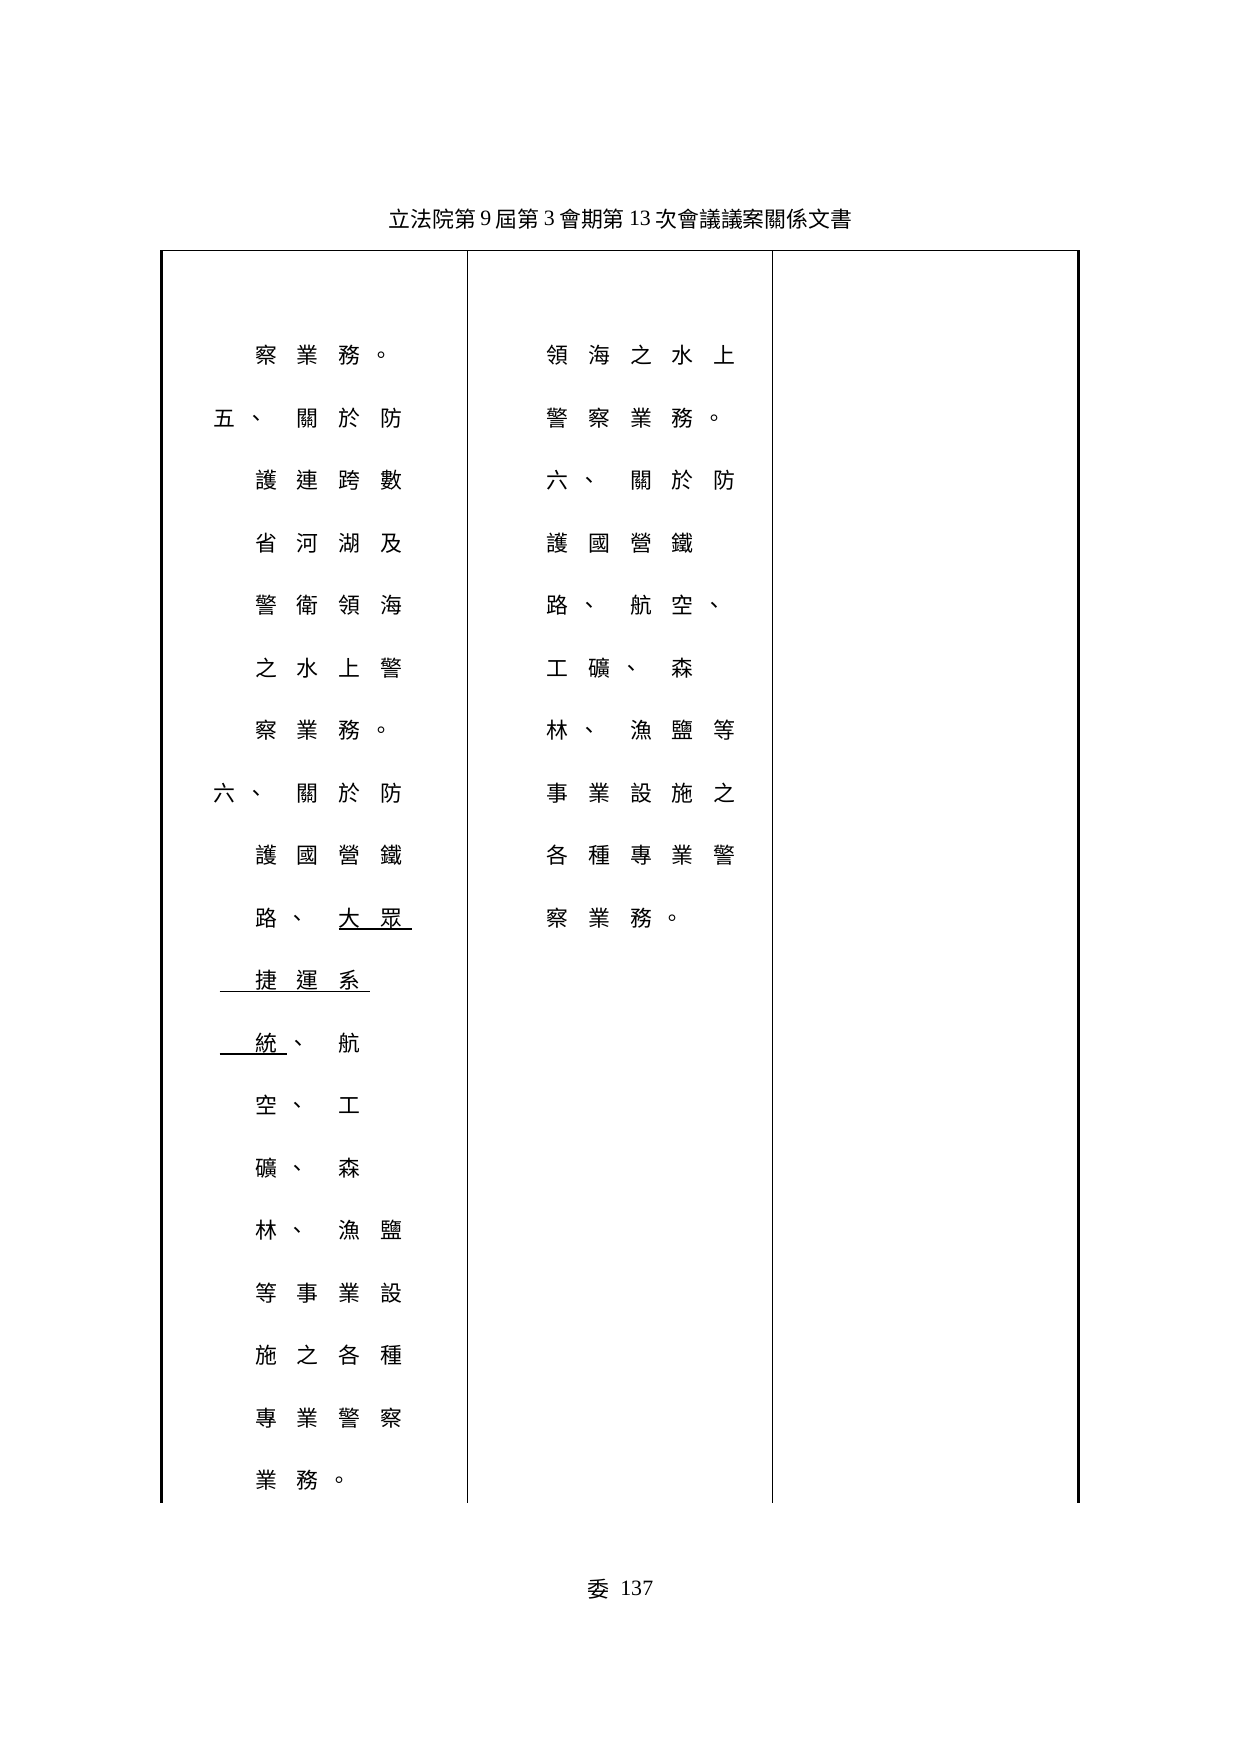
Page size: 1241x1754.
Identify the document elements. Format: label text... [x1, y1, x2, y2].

table_cell [773, 251, 1077, 1503]
table_cell 察業務。 五、關於防護連跨數省河湖及警衛領海之水上警察業務。 六、關於防護國營鐵路、大眾捷運系統、航空、工礦、森林、漁鹽等事業設施之各種專業警察業務。 [163, 251, 467, 1503]
table_cell 領海之水上警察業務。 六、關於防護國營鐵路、航空、工礦、森林、漁鹽等事業設施之各種專業警察業務。 [468, 251, 772, 1503]
